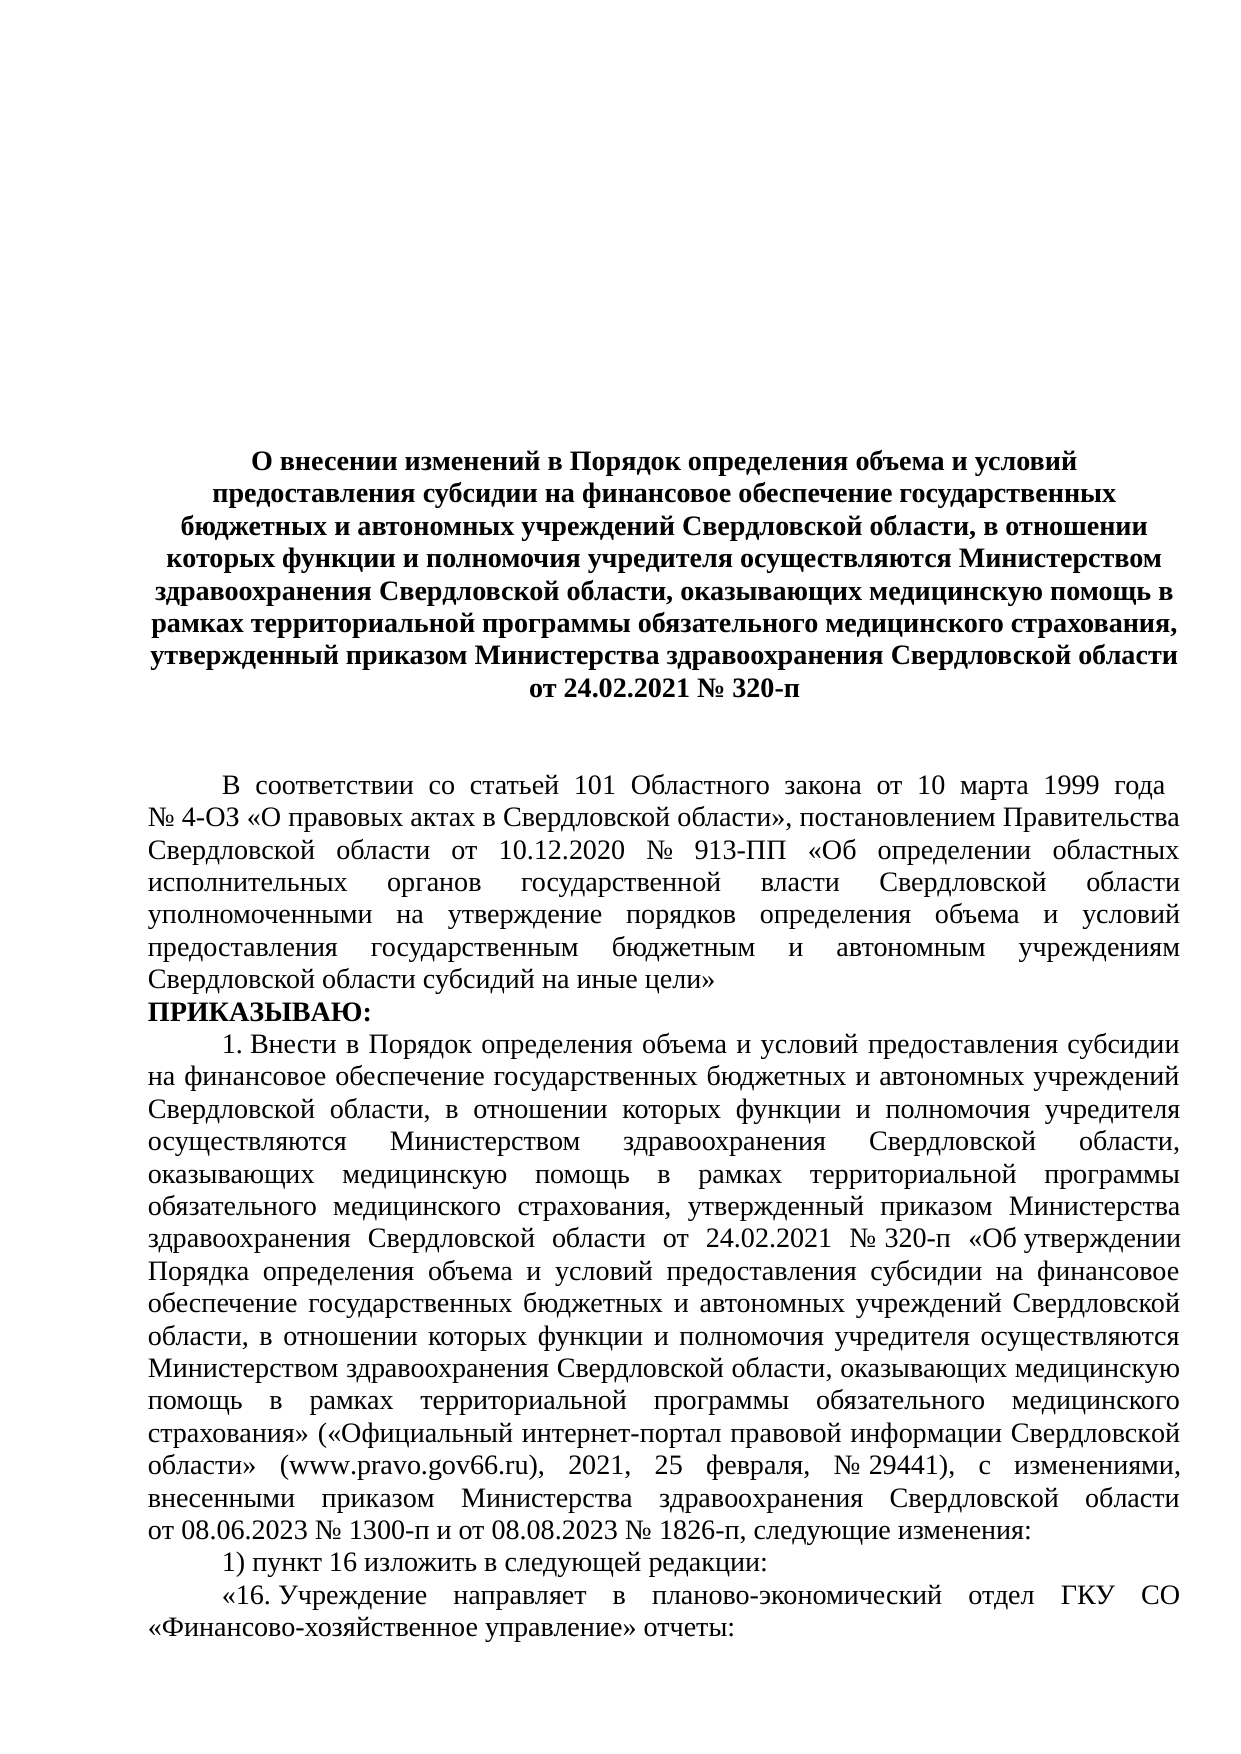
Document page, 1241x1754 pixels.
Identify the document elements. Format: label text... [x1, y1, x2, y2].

text О внесении изменений в Порядок определения объема и условий предоставления субсидии на финансовое обеспечение государственных бюджетных и автономных учреждений Свердловской области, в отношении которых функции и полномочия учредителя осуществляются Министерством здравоохранения Свердловской области, оказывающих медицинскую помощь в рамках территориальной программы обязательного медицинского страхования, утвержденный приказом Министерства здравоохранения Свердловской области от 24.02.2021 № 320-п [148, 444, 1181, 703]
text «16. Учреждение направляет в планово-экономический отдел ГКУ СО «Финансово-хозяйственное управление» отчеты: [148, 1578, 1181, 1643]
text 1. Внести в Порядок определения объема и условий предоставления субсидии на финансовое обеспечение государственных бюджетных и автономных учреждений Свердловской области, в отношении которых функции и полномочия учредителя осуществляются Министерством здравоохранения Свердловской области, оказывающих медицинскую помощь в рамках территориальной программы обязательного медицинского страхования, утвержденный приказом Министерства здравоохранения Свердловской области от 24.02.2021 № 320-п «Об утверждении Порядка определения объема и условий предоставления субсидии на финансовое обеспечение государственных бюджетных и автономных учреждений Свердловской области, в отношении которых функции и полномочия учредителя осуществляются Министерством здравоохранения Свердловской области, оказывающих медицинскую помощь в рамках территориальной программы обязательного медицинского страхования» («Официальный интернет-портал правовой информации Свердловской области» (www.pravo.gov66.ru), 2021, 25 февраля, № 29441), с изменениями, внесенными приказом Министерства здравоохранения Свердловской области от 08.06.2023 № 1300-п и от 08.08.2023 № 1826-п, следующие изменения: [148, 1027, 1181, 1545]
text ПРИКАЗЫВАЮ: [148, 995, 1181, 1027]
text 1) пункт 16 изложить в следующей редакции: [148, 1545, 1181, 1578]
text В соответствии со статьей 101 Областного закона от 10 марта 1999 года № 4-ОЗ «О правовых актах в Свердловской области», постановлением Правительства Свердловской области от 10.12.2020 № 913-ПП «Об определении областных исполнительных органов государственной власти Свердловской области уполномоченными на утверждение порядков определения объема и условий предоставления государственным бюджетным и автономным учреждениям Свердловской области субсидий на иные цели» [148, 768, 1181, 995]
